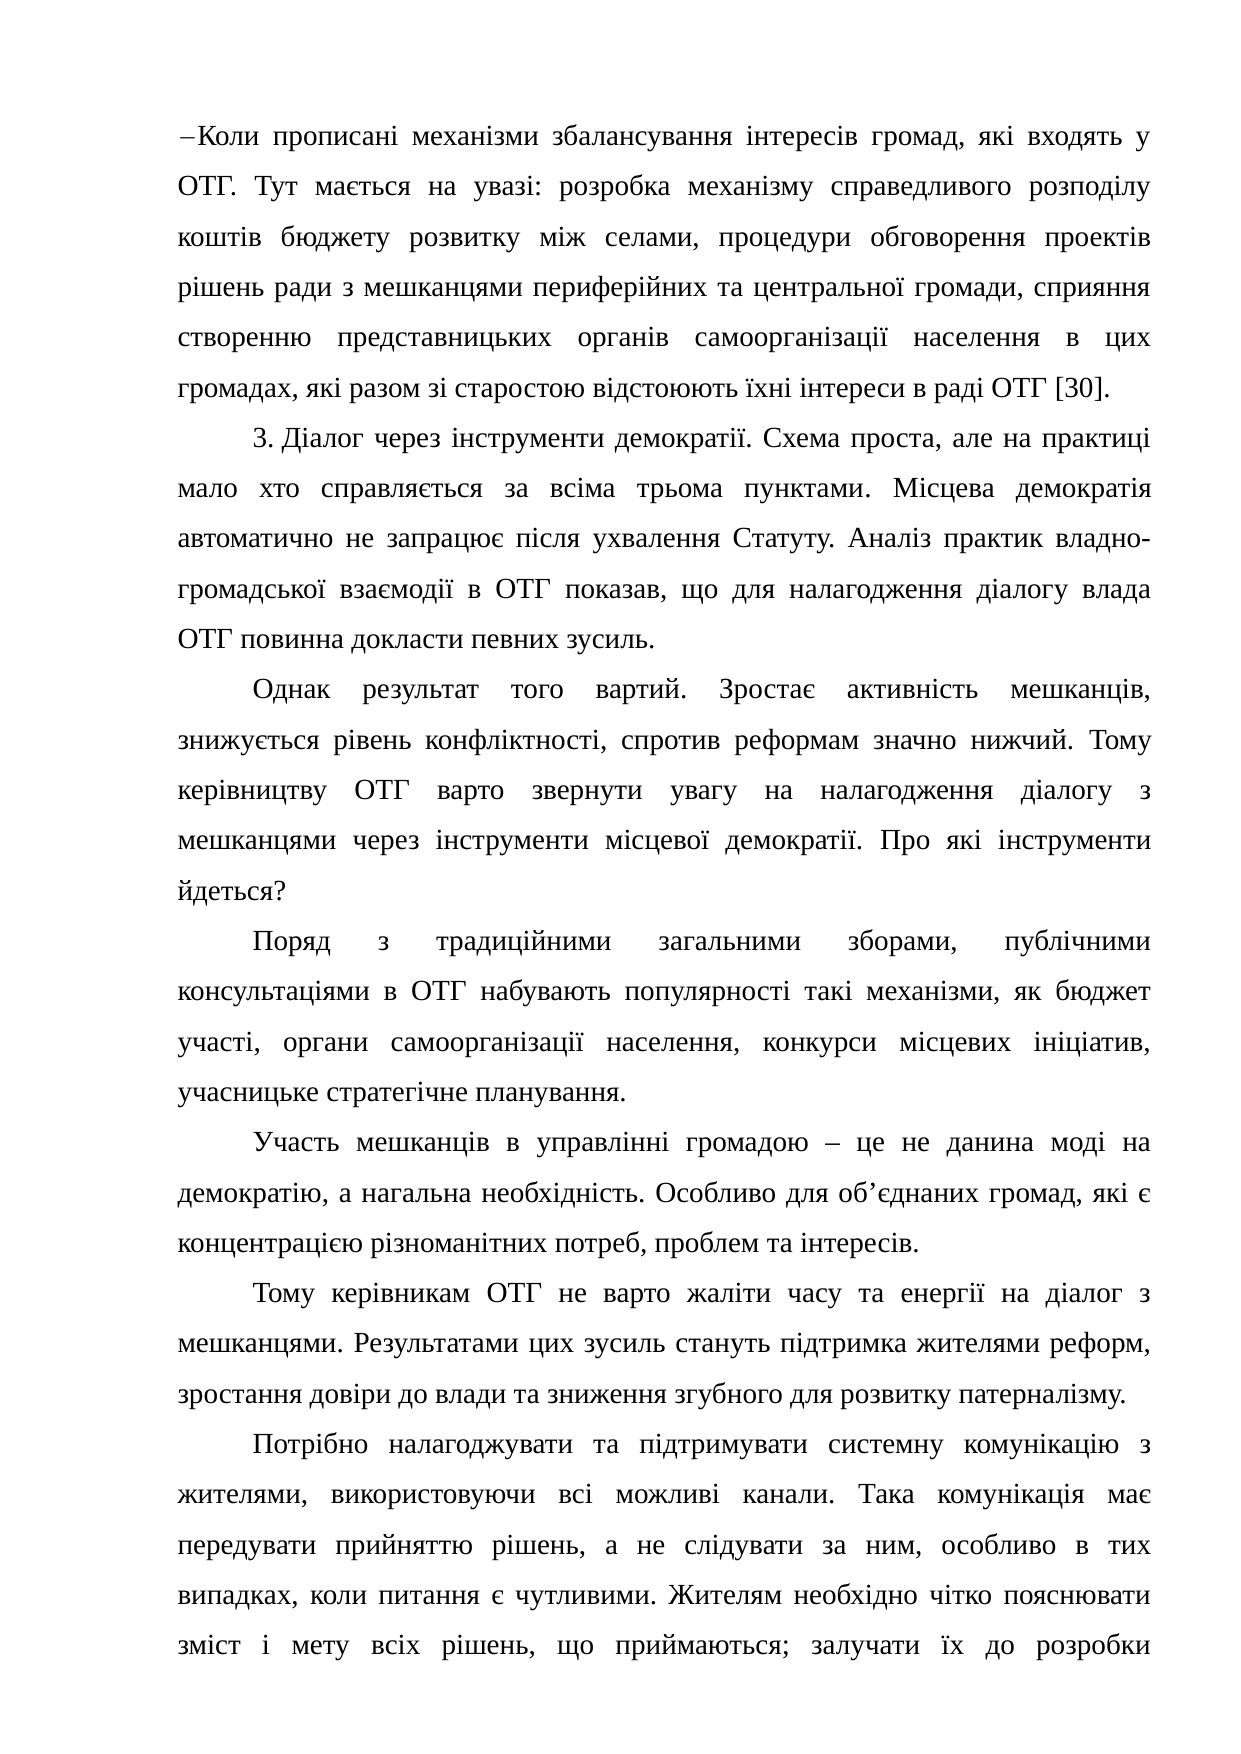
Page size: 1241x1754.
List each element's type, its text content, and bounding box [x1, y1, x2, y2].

text 3. Діалог через інструменти демократії. Схема проста, але на практиці мало хто справляється за всіма трьома пунктами. Місцева демократія автоматично не запрацює після ухвалення Статуту. Аналіз практик владно-громадської взаємодії в ОТГ показав, що для налагодження діалогу влада ОТГ повинна докласти певних зусиль. [177, 420, 1152, 655]
text Участь мешканців в управлінні громадою – це не данина моді на демократію, а нагальна необхідність. Особливо для об’єднаних громад, які є концентрацією різноманітних потреб, проблем та інтересів. [177, 1124, 1152, 1258]
text Тому керівникам ОТГ не варто жаліти часу та енергії на діалог з мешканцями. Результатами цих зусиль стануть підтримка жителями реформ, зростання довіри до влади та зниження згубного для розвитку патерналізму. [177, 1275, 1152, 1409]
text Однак результат того вартий. Зростає активність мешканців, знижується рівень конфліктності, спротив реформам значно нижчий. Тому керівництву ОТГ варто звернути увагу на налагодження діалогу з мешканцями через інструменти місцевої демократії. Про які інструменти йдеться? [177, 672, 1152, 906]
text Поряд з традиційними загальними зборами, публічними консультаціями в ОТГ набувають популярності такі механізми, як бюджет участі, органи самоорганізації населення, конкурси місцевих ініціатив, учасницьке стратегічне планування. [177, 923, 1152, 1108]
list Коли прописані механізми збалансування інтересів громад, які входять у ОТГ. Тут мається на увазі: розробка механізму справедливого розподілу коштів бюджету розвитку між селами, процедури обговорення проектів рішень ради з мешканцями периферійних та центральної громади, сприяння створенню представницьких органів самоорганізації населення в цих громадах, які разом зі старостою відстоюють їхні інтереси в раді ОТГ [30]. [177, 118, 1152, 403]
text Потрібно налагоджувати та підтримувати системну комунікацію з жителями, використовуючи всі можливі канали. Така комунікація має передувати прийняттю рішень, а не слідувати за ним, особливо в тих випадках, коли питання є чутливими. Жителям необхідно чітко пояснювати зміст і мету всіх рішень, що приймаються; залучати їх до розробки [177, 1426, 1152, 1661]
